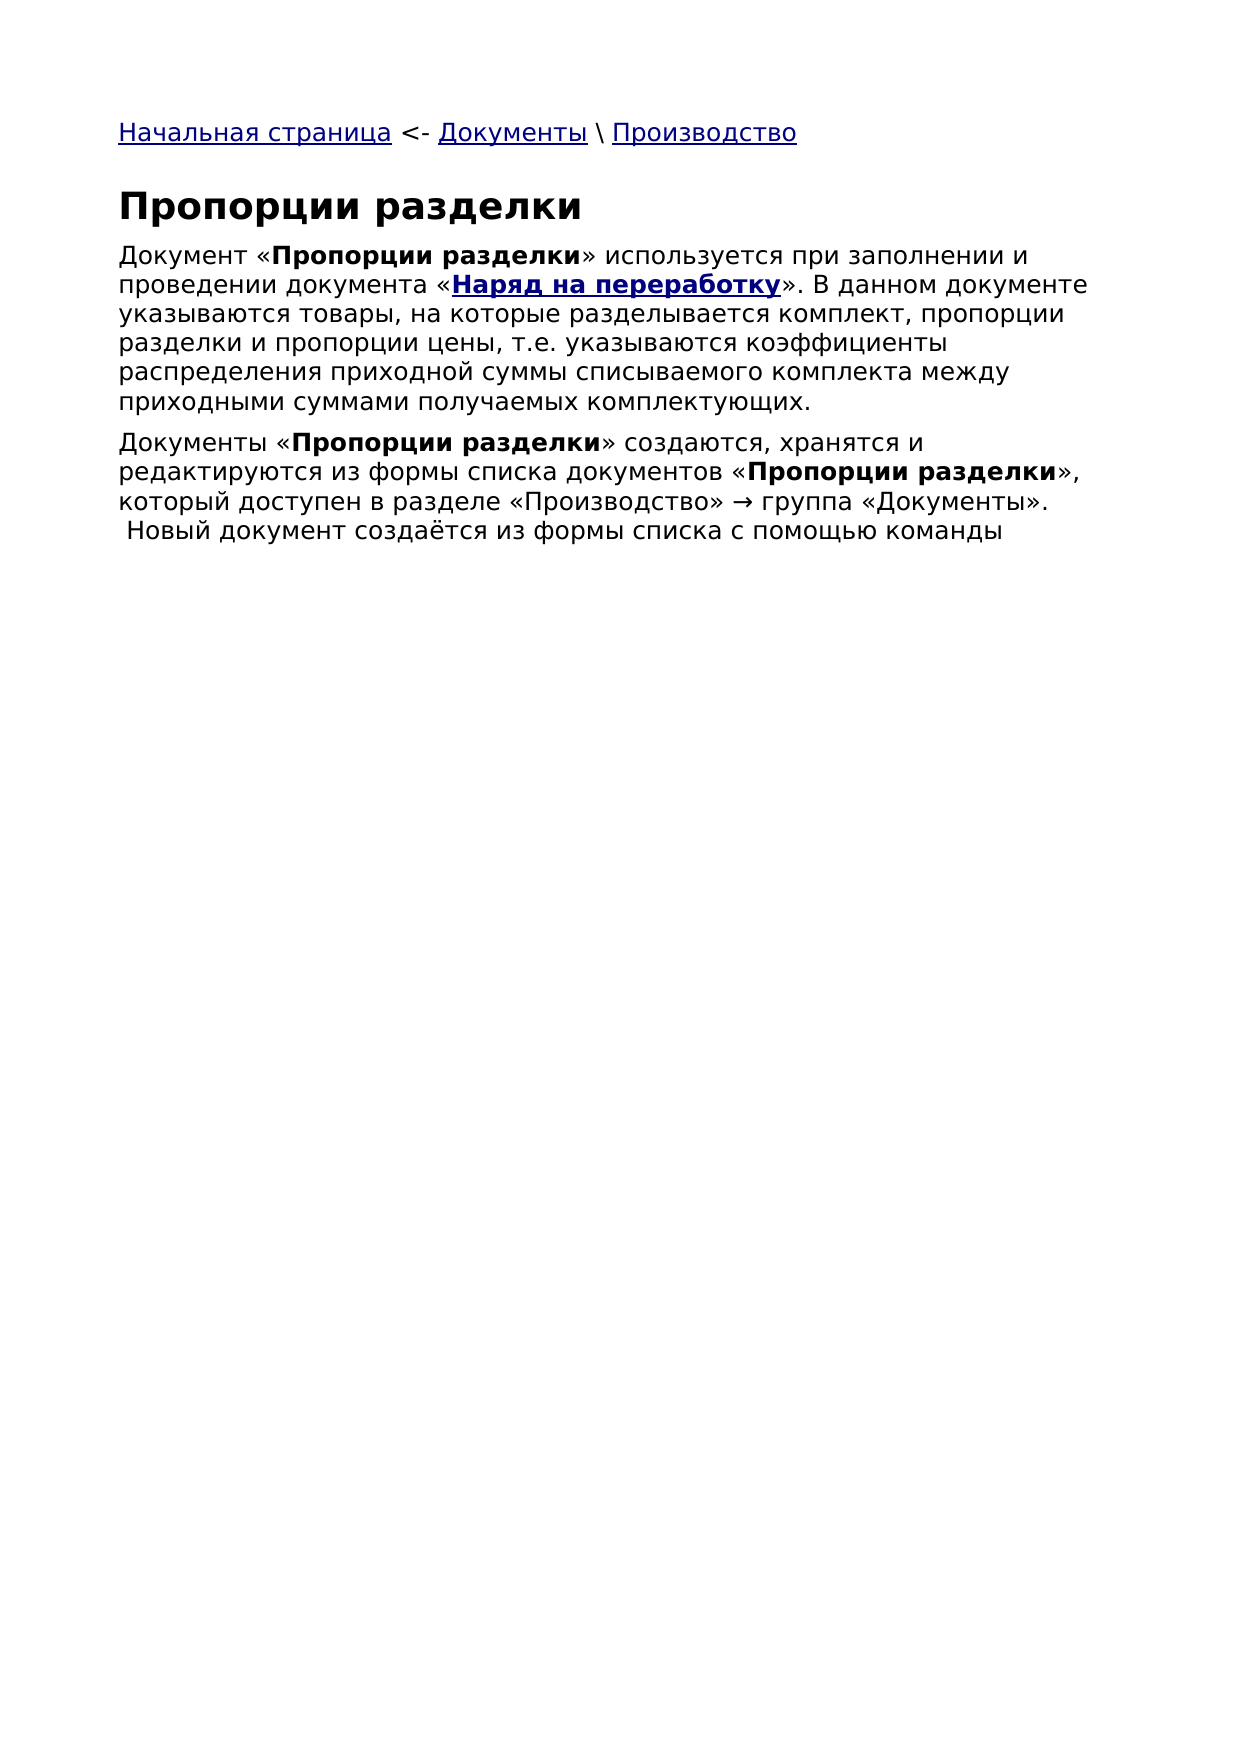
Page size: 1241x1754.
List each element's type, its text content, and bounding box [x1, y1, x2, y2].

subtitle Пропорции разделки [118, 185, 1122, 228]
text Документ «Пропорции разделки» используется при заполнении и проведении документа «Наряд на переработку». В данном документе указываются товары, на которые разделывается комплект, пропорции разделки и пропорции цены, т.е. указываются коэффициенты распределения приходной суммы списываемого комплекта между приходными суммами получаемых комплектующих. [118, 241, 1122, 416]
text Документы «Пропорции разделки» создаются, хранятся и редактируются из формы списка документов «Пропорции разделки», который доступен в разделе «Производство» → группа «Документы». Новый документ создаётся из формы списка с помощью команды [118, 428, 1122, 545]
text Начальная страница <- Документы \ Производство [118, 118, 1122, 147]
